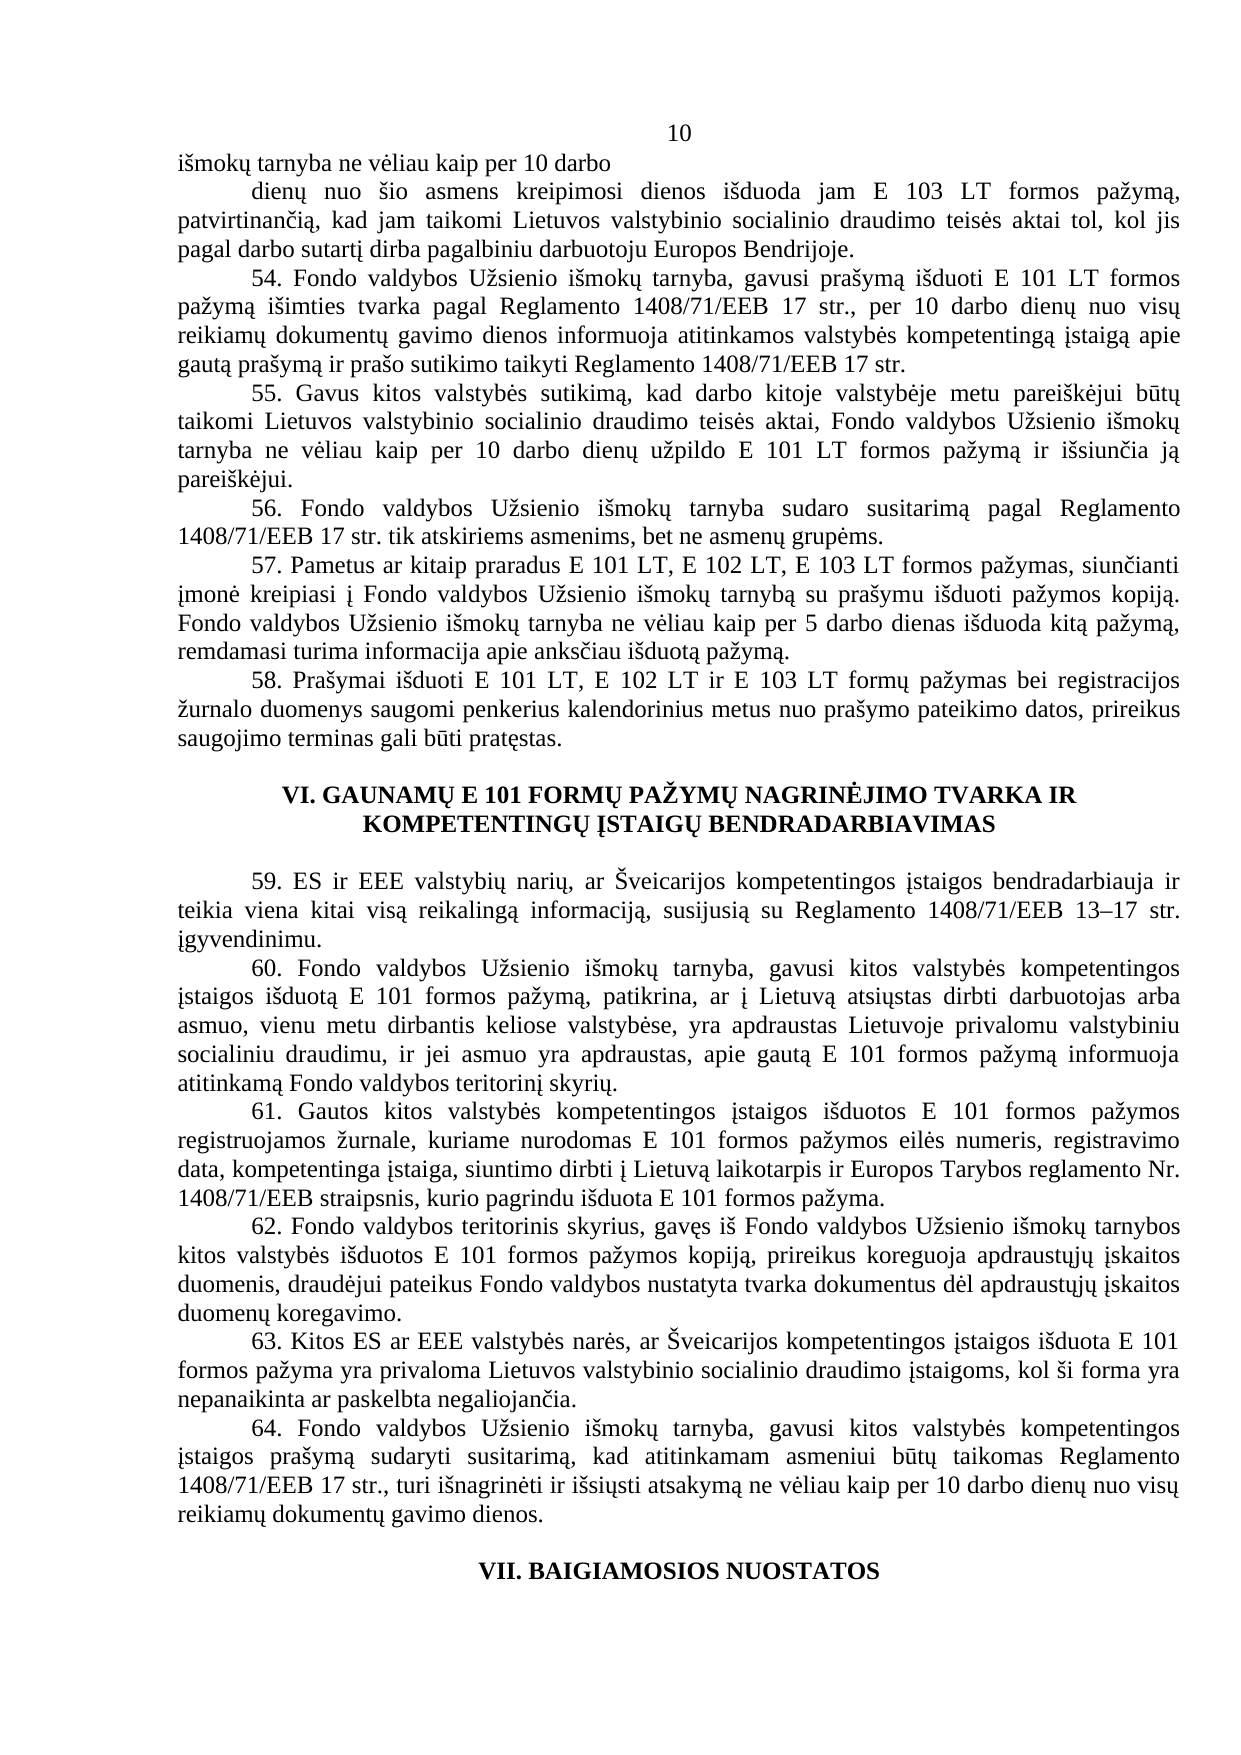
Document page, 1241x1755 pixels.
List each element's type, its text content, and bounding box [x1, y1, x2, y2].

text 62. Fondo valdybos teritorinis skyrius, gavęs iš Fondo valdybos Užsienio išmokų tarnybos kitos valstybės išduotos E 101 formos pažymos kopiją, prireikus koreguoja apdraustųjų įskaitos duomenis, draudėjui pateikus Fondo valdybos nustatyta tvarka dokumentus dėl apdraustųjų įskaitos duomenų koregavimo. [177, 1211, 1181, 1326]
text 55. Gavus kitos valstybės sutikimą, kad darbo kitoje valstybėje metu pareiškėjui būtų taikomi Lietuvos valstybinio socialinio draudimo teisės aktai, Fondo valdybos Užsienio išmokų tarnyba ne vėliau kaip per 10 darbo dienų užpildo E 101 LT formos pažymą ir išsiunčia ją pareiškėjui. [177, 378, 1181, 493]
text 61. Gautos kitos valstybės kompetentingos įstaigos išduotos E 101 formos pažymos registruojamos žurnale, kuriame nurodomas E 101 formos pažymos eilės numeris, registravimo data, kompetentinga įstaiga, siuntimo dirbti į Lietuvą laikotarpis ir Europos Tarybos reglamento Nr. 1408/71/EEB straipsnis, kurio pagrindu išduota E 101 formos pažyma. [177, 1096, 1181, 1211]
text VII. BAIGIAMOSIOS NUOSTATOS [177, 1556, 1181, 1585]
text 56. Fondo valdybos Užsienio išmokų tarnyba sudaro susitarimą pagal Reglamento 1408/71/EEB 17 str. tik atskiriems asmenims, bet ne asmenų grupėms. [177, 493, 1181, 550]
text išmokų tarnyba ne vėliau kaip per 10 darbo [177, 148, 1181, 176]
text 59. ES ir EEE valstybių narių, ar Šveicarijos kompetentingos įstaigos bendradarbiauja ir teikia viena kitai visą reikalingą informaciją, susijusią su Reglamento 1408/71/EEB 13–17 str. įgyvendinimu. [177, 866, 1181, 953]
text VI. GAUNAMŲ E 101 FORMŲ PAŽYMŲ NAGRINĖJIMO TVARKA IR KOMPETENTINGŲ ĮSTAIGŲ BENDRADARBIAVIMAS [177, 780, 1181, 838]
text 57. Pametus ar kitaip praradus E 101 LT, E 102 LT, E 103 LT formos pažymas, siunčianti įmonė kreipiasi į Fondo valdybos Užsienio išmokų tarnybą su prašymu išduoti pažymos kopiją. Fondo valdybos Užsienio išmokų tarnyba ne vėliau kaip per 5 darbo dienas išduoda kitą pažymą, remdamasi turima informacija apie anksčiau išduotą pažymą. [177, 550, 1181, 665]
text 63. Kitos ES ar EEE valstybės narės, ar Šveicarijos kompetentingos įstaigos išduota E 101 formos pažyma yra privaloma Lietuvos valstybinio socialinio draudimo įstaigoms, kol ši forma yra nepanaikinta ar paskelbta negaliojančia. [177, 1326, 1181, 1413]
text 54. Fondo valdybos Užsienio išmokų tarnyba, gavusi prašymą išduoti E 101 LT formos pažymą išimties tvarka pagal Reglamento 1408/71/EEB 17 str., per 10 darbo dienų nuo visų reikiamų dokumentų gavimo dienos informuoja atitinkamos valstybės kompetentingą įstaigą apie gautą prašymą ir prašo sutikimo taikyti Reglamento 1408/71/EEB 17 str. [177, 263, 1181, 378]
text 58. Prašymai išduoti E 101 LT, E 102 LT ir E 103 LT formų pažymas bei registracijos žurnalo duomenys saugomi penkerius kalendorinius metus nuo prašymo pateikimo datos, prireikus saugojimo terminas gali būti pratęstas. [177, 665, 1181, 751]
text dienų nuo šio asmens kreipimosi dienos išduoda jam E 103 LT formos pažymą, patvirtinančią, kad jam taikomi Lietuvos valstybinio socialinio draudimo teisės aktai tol, kol jis pagal darbo sutartį dirba pagalbiniu darbuotoju Europos Bendrijoje. [177, 176, 1181, 263]
text 60. Fondo valdybos Užsienio išmokų tarnyba, gavusi kitos valstybės kompetentingos įstaigos išduotą E 101 formos pažymą, patikrina, ar į Lietuvą atsiųstas dirbti darbuotojas arba asmuo, vienu metu dirbantis keliose valstybėse, yra apdraustas Lietuvoje privalomu valstybiniu socialiniu draudimu, ir jei asmuo yra apdraustas, apie gautą E 101 formos pažymą informuoja atitinkamą Fondo valdybos teritorinį skyrių. [177, 953, 1181, 1096]
text 64. Fondo valdybos Užsienio išmokų tarnyba, gavusi kitos valstybės kompetentingos įstaigos prašymą sudaryti susitarimą, kad atitinkamam asmeniui būtų taikomas Reglamento 1408/71/EEB 17 str., turi išnagrinėti ir išsiųsti atsakymą ne vėliau kaip per 10 darbo dienų nuo visų reikiamų dokumentų gavimo dienos. [177, 1413, 1181, 1528]
